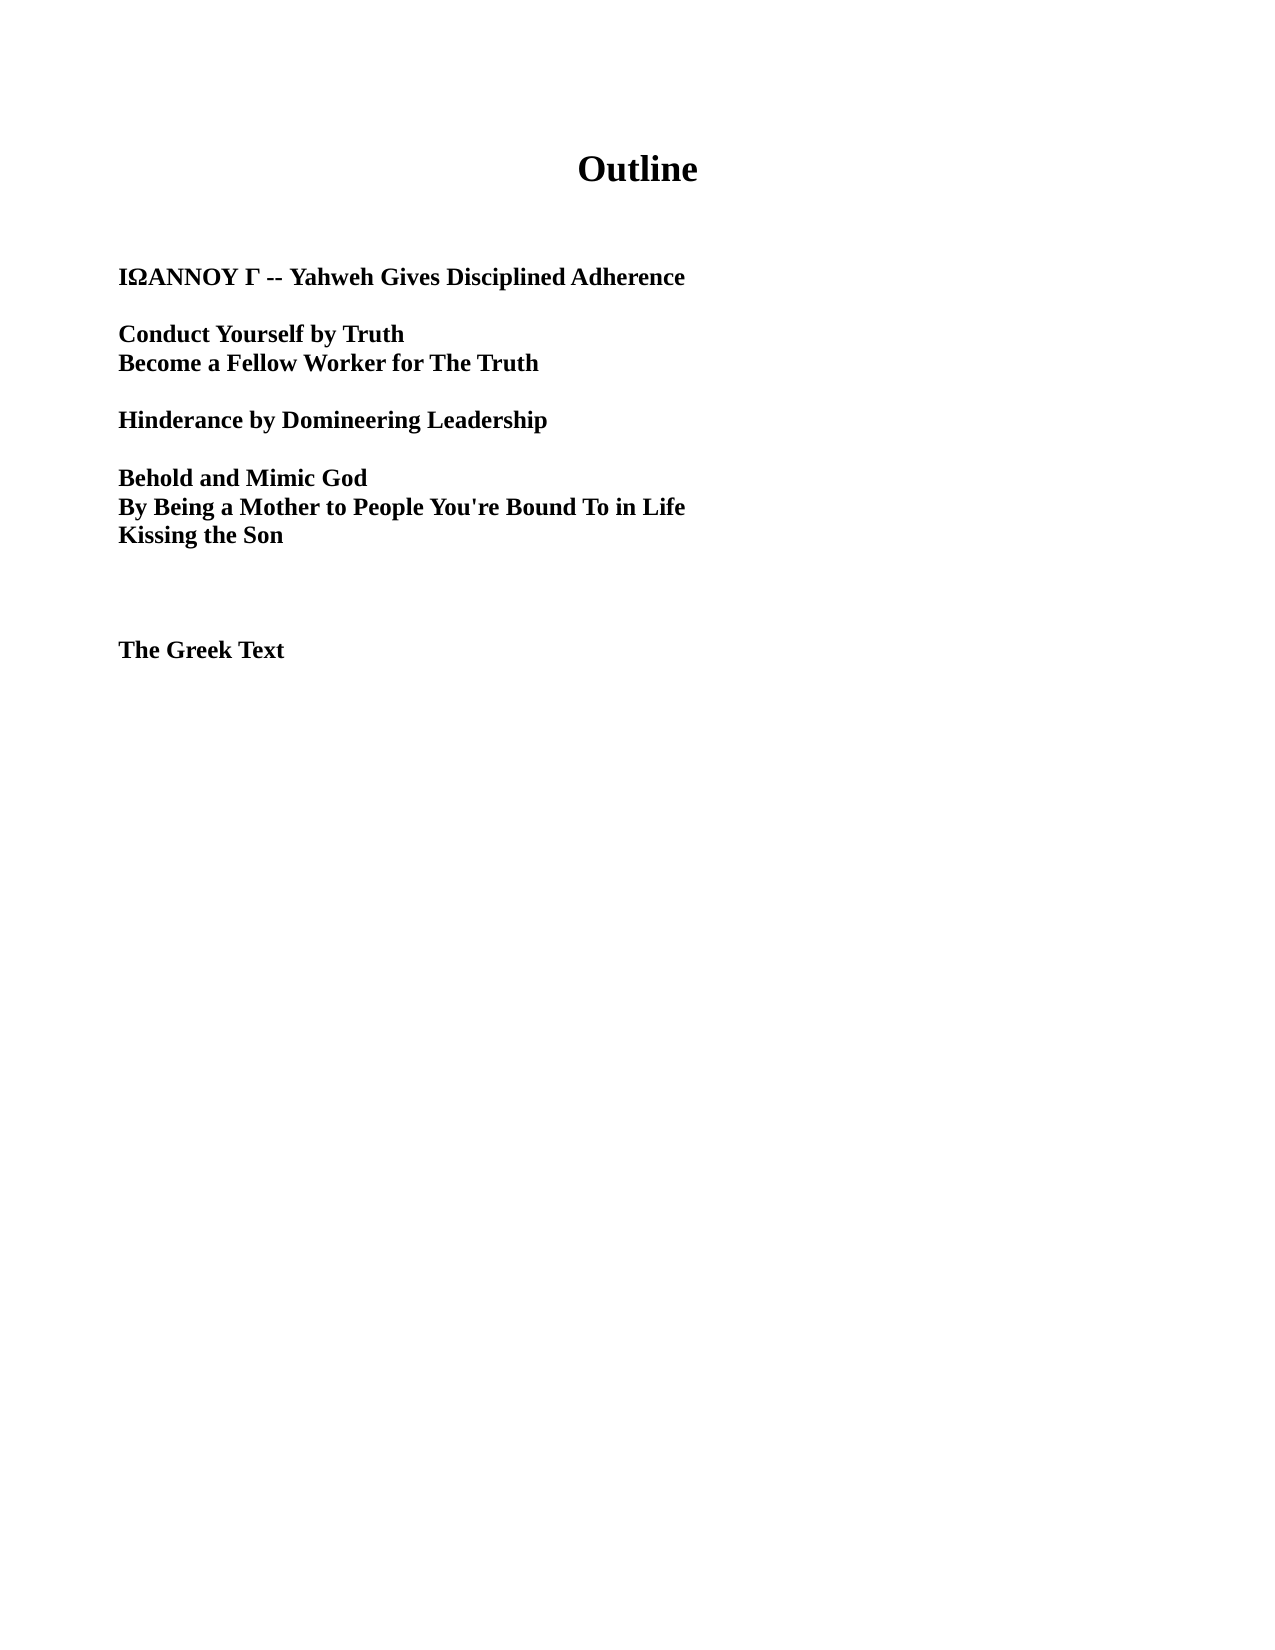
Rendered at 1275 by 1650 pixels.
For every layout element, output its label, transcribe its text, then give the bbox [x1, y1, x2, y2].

text ΙΩΑΝΝΟΥ Γ -- Yahweh Gives Disciplined Adherence [118, 262, 1157, 291]
text Outline [118, 147, 1157, 190]
text The Greek Text [118, 636, 1157, 664]
text By Being a Mother to People You're Bound To in Life [118, 492, 1157, 521]
text Kissing the Son [118, 521, 1157, 549]
text Hinderance by Domineering Leadership [118, 406, 1157, 434]
text Become a Fellow Worker for The Truth [118, 348, 1157, 377]
text Behold and Mimic God [118, 463, 1157, 492]
text Conduct Yourself by Truth [118, 319, 1157, 348]
